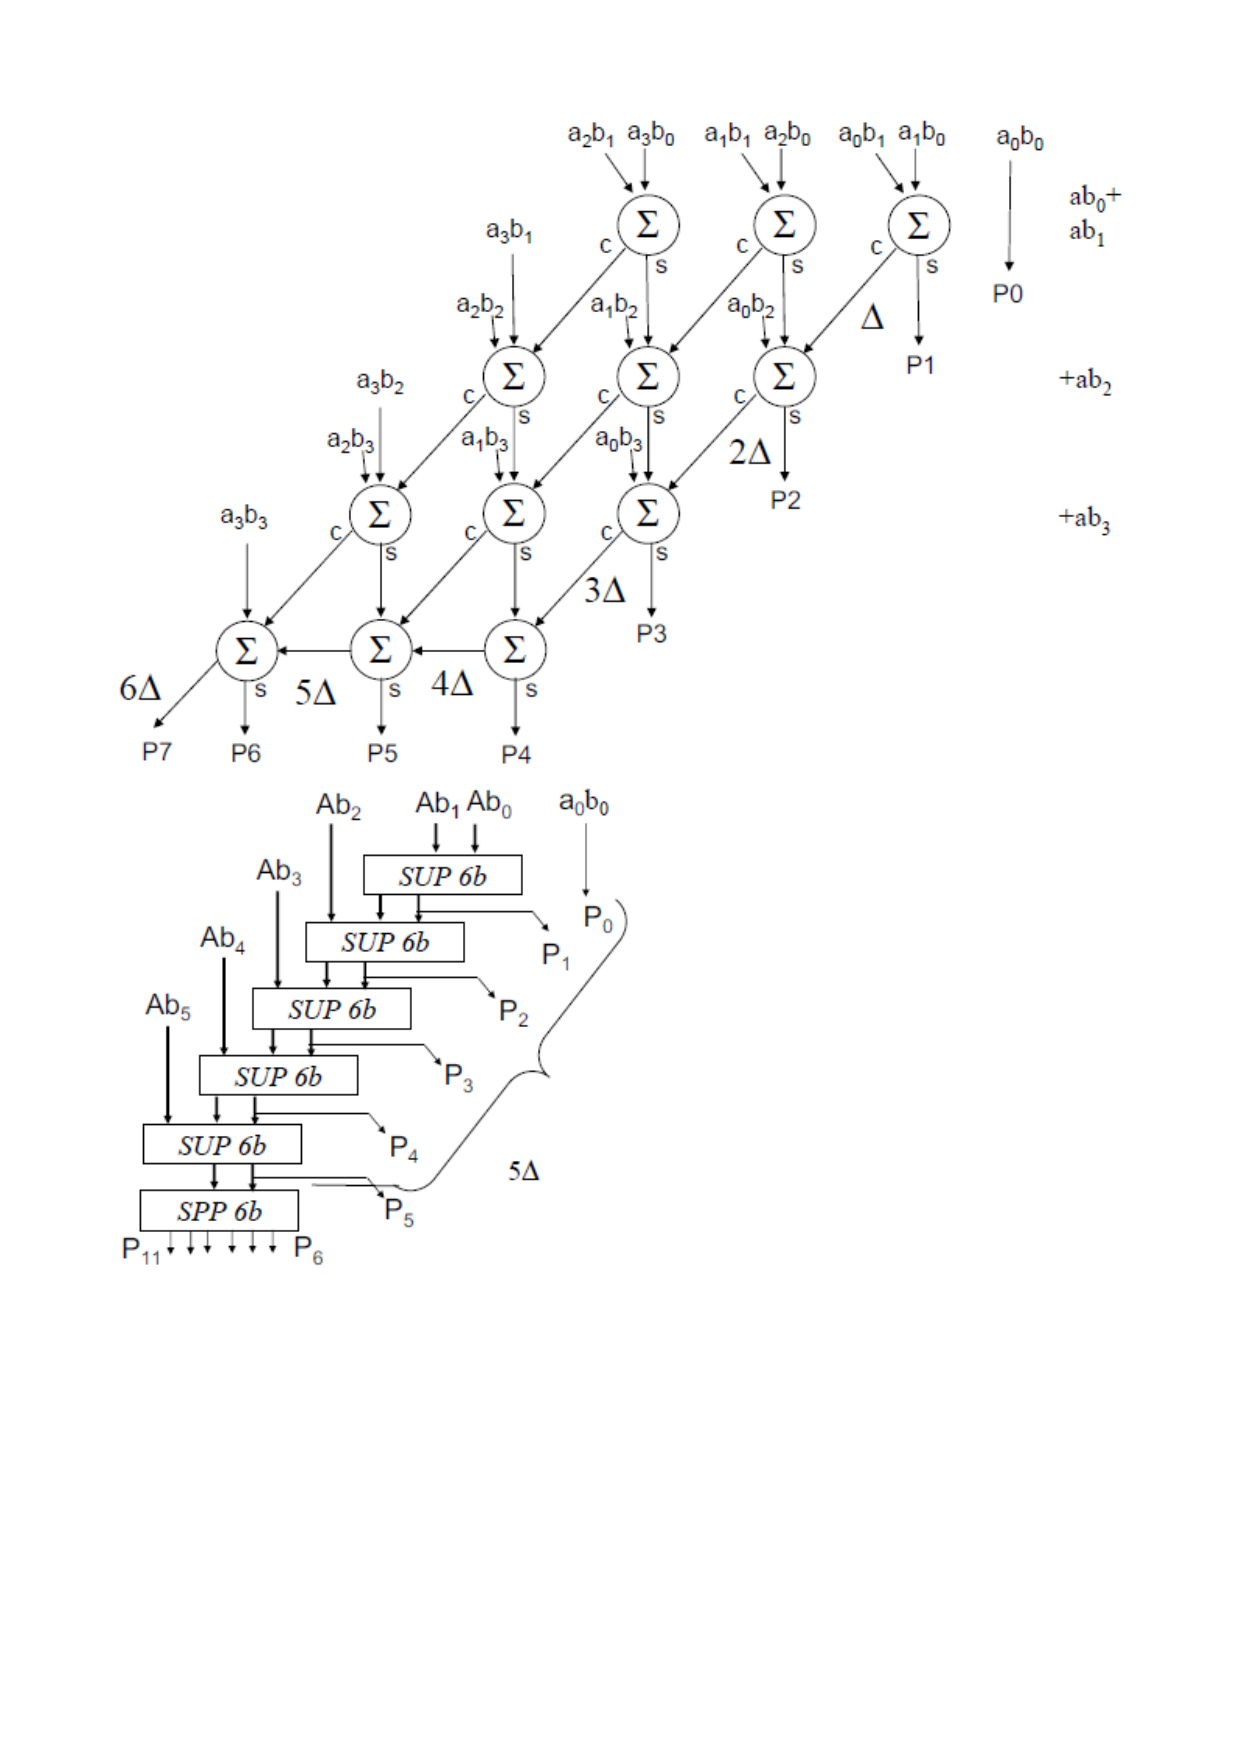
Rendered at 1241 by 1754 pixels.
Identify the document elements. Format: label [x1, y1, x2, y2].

picture [118, 775, 634, 1268]
picture [118, 118, 1123, 770]
